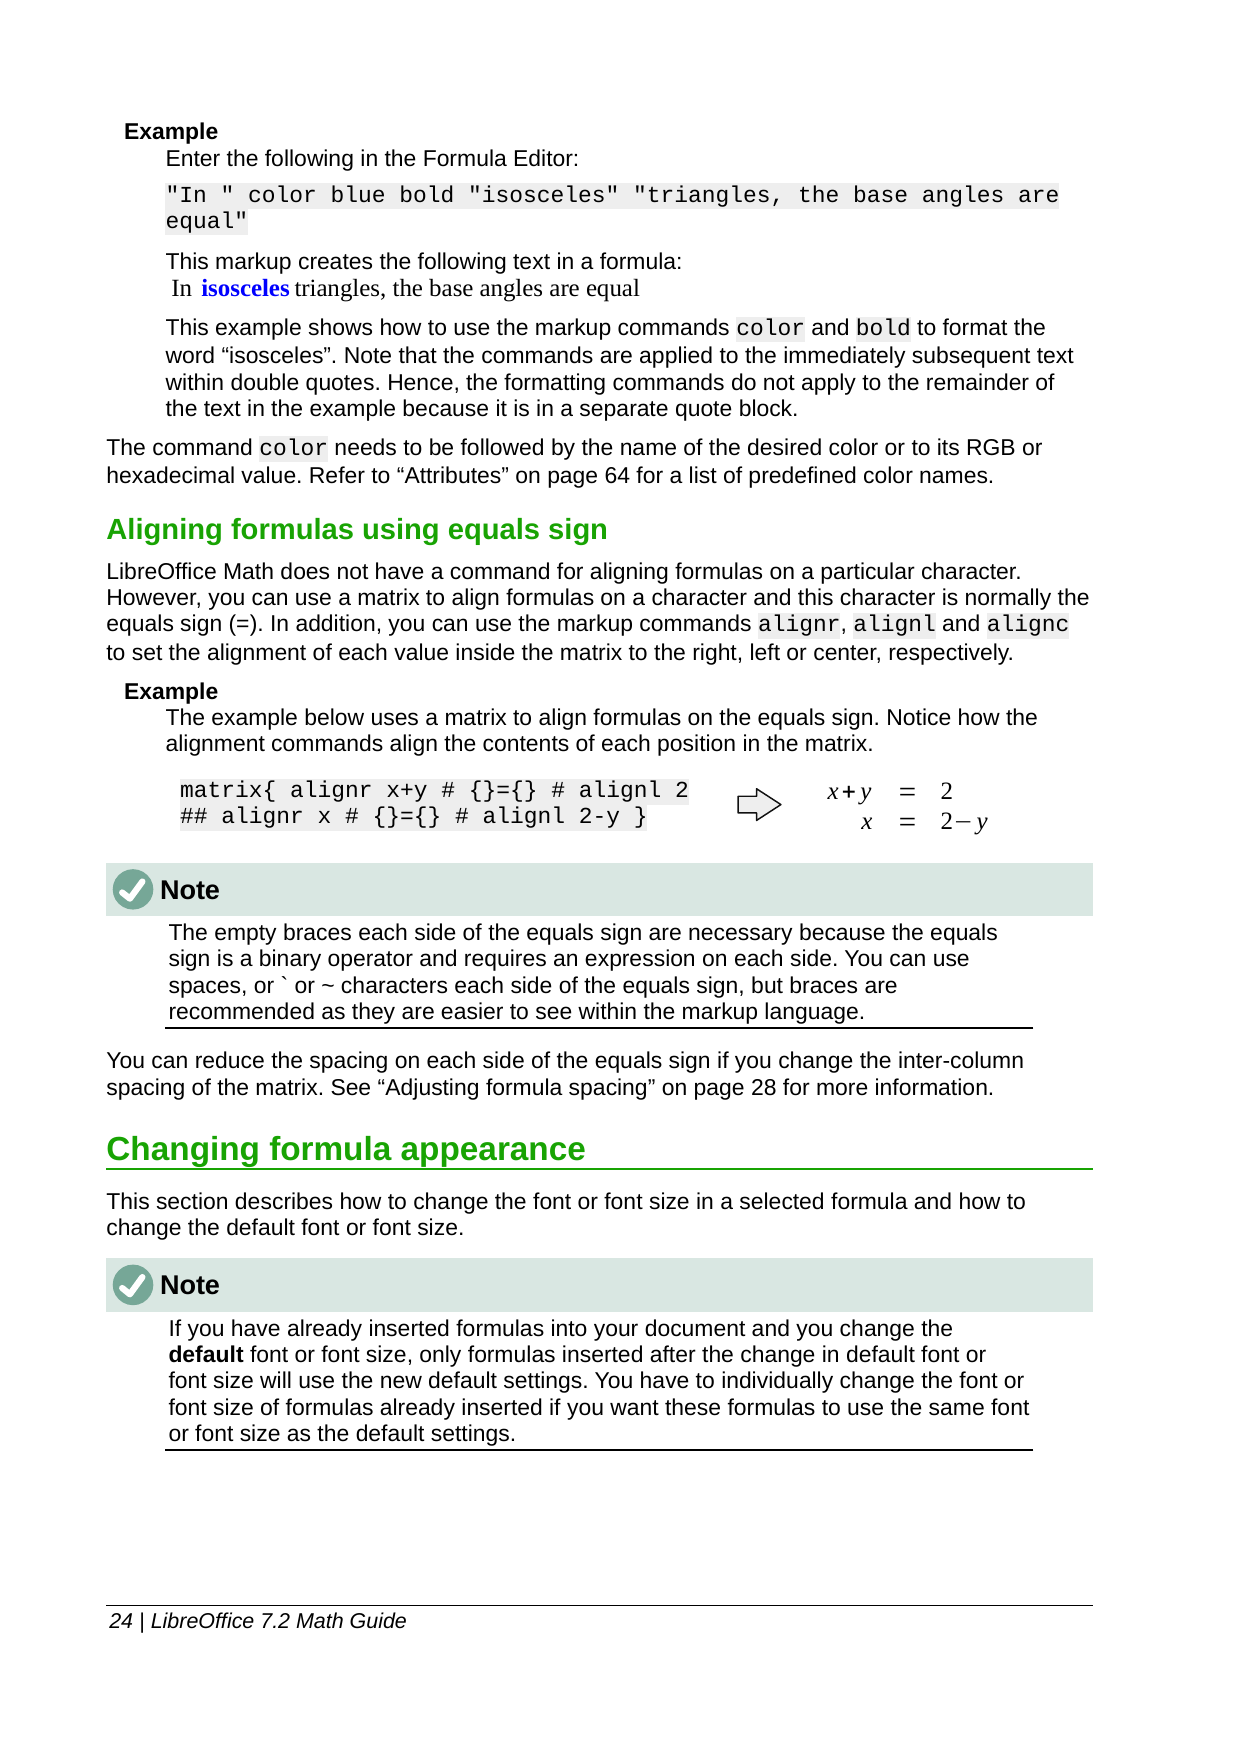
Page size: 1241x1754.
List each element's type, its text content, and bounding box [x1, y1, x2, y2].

text The command color needs to be followed by the name of the desired color or to its RGB or hexadecimal value. Refer to “Attributes” on page 64 for a list of predefined color names. [106, 434, 1093, 489]
text Example [124, 118, 1093, 144]
table_header [791, 769, 1036, 845]
text This example shows how to use the markup commands color and bold to format the word “isosceles”. Note that the commands are applied to the immediately subsequent text within double quotes. Hence, the formatting commands do not apply to the remainder of the text in the example because it is in a separate quote block. [165, 314, 1093, 422]
text This section describes how to change the font or font size in a selected formula and how to change the default font or font size. [106, 1188, 1093, 1240]
text If you have already inserted formulas into your document and you change the default font or font size, only formulas inserted after the change in default font or font size will use the new default settings. You have to individually change the font or font size of formulas already inserted if you want these formulas to use the same font or font size as the default settings. [165, 1312, 1033, 1449]
table_header matrix{ alignr x+y # {}={} # alignl 2 ## alignr x # {}={} # alignl 2-y } [163, 769, 721, 845]
subtitle Changing formula appearance [106, 1129, 1093, 1168]
text Enter the following in the Formula Editor: [165, 144, 1093, 171]
text You can reduce the spacing on each side of the equals sign if you change the inter-column spacing of the matrix. See “Adjusting formula spacing” on page 28 for more information. [106, 1047, 1093, 1100]
text Example [124, 678, 1093, 704]
text LibreOffice Math does not have a command for aligning formulas on a particular character. However, you can use a matrix to align formulas on a character and this character is normally the equals sign (=). In addition, you can use the markup commands alignr, alignl and alignc to set the alignment of each value inside the matrix to the right, left or center, respectively. [106, 558, 1093, 665]
text The empty braces each side of the equals sign are necessary because the equals sign is a binary operator and requires an expression on each side. You can use spaces, or ` or ~ characters each side of the equals sign, but braces are recommended as they are easier to see within the markup language. [165, 916, 1033, 1027]
subtitle Note [106, 1258, 1093, 1312]
subtitle Note [106, 863, 1093, 916]
text The example below uses a matrix to align formulas on the equals sign. Notice how the alignment commands align the contents of each position in the matrix. [165, 704, 1093, 757]
text This markup creates the following text in a formula: [165, 248, 1093, 302]
subtitle Aligning formulas using equals sign [106, 512, 1093, 546]
table_header [721, 769, 791, 845]
text "In " color blue bold "isosceles" "triangles, the base angles are equal" [248, 183, 1093, 235]
